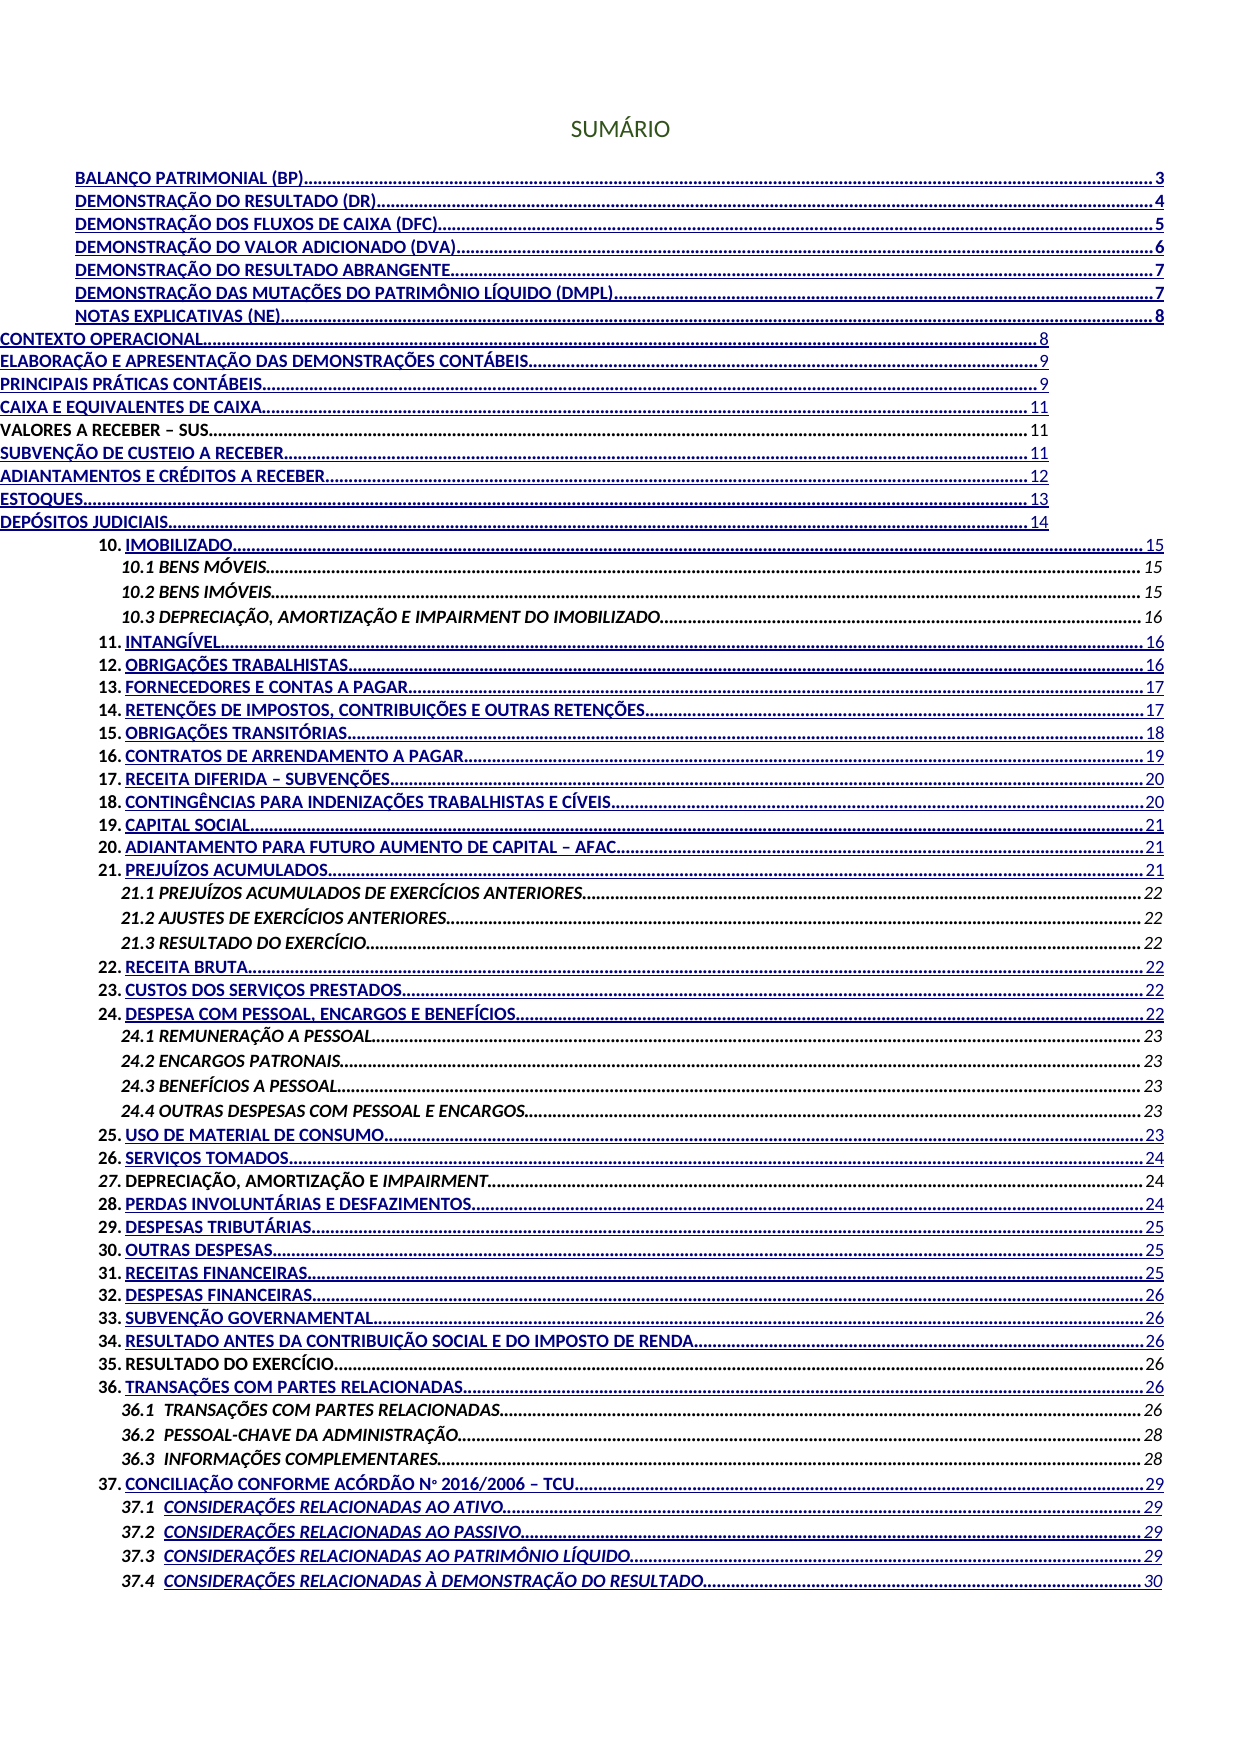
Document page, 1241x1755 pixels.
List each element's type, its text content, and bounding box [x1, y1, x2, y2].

text BALANÇO PATRIMONIAL (BP) 3 [75, 166, 1241, 189]
list RECEITA DIFERIDA – SUBVENÇÕES 20 [98, 767, 1241, 790]
list OBRIGAÇÕES TRANSITÓRIAS 18 [98, 721, 1241, 744]
list ADIANTAMENTO PARA FUTURO AUMENTO DE CAPITAL – AFAC 21 [98, 836, 1241, 858]
list BENEFÍCIOS A PESSOAL 23 [121, 1074, 1241, 1097]
list CONCILIAÇÃO CONFORME ACÓRDÃO Nº 2016/2006 – TCU 29 [98, 1472, 1241, 1495]
list USO DE MATERIAL DE CONSUMO 23 [98, 1123, 1241, 1146]
list INFORMAÇÕES COMPLEMENTARES 28 [121, 1448, 1241, 1471]
list OBRIGAÇÕES TRABALHISTAS 16 [98, 653, 1241, 676]
list AJUSTES DE EXERCÍCIOS ANTERIORES 22 [121, 906, 1241, 929]
list DESPESA COM PESSOAL, ENCARGOS E BENEFÍCIOS 22 [98, 1002, 1241, 1024]
list PREJUÍZOS ACUMULADOS 21 [98, 858, 1241, 881]
list CONTRATOS DE ARRENDAMENTO A PAGAR 19 [98, 744, 1241, 767]
list TRANSAÇÕES COM PARTES RELACIONADAS 26 [121, 1398, 1241, 1421]
list DESPESAS TRIBUTÁRIAS 25 [98, 1215, 1241, 1238]
list RESULTADO ANTES DA CONTRIBUIÇÃO SOCIAL E DO IMPOSTO DE RENDA 26 [98, 1329, 1241, 1352]
list CAIXA E EQUIVALENTES DE CAIXA 11 [0, 395, 1241, 418]
list ESTOQUES 13 [0, 487, 1241, 510]
list CONSIDERAÇÕES RELACIONADAS AO PATRIMÔNIO LÍQUIDO 29 [121, 1545, 1241, 1568]
text NOTAS EXPLICATIVAS (NE) 8 [75, 304, 1241, 327]
list IMOBILIZADO 15 [98, 533, 1241, 556]
list VALORES A RECEBER – SUS 11 [0, 418, 1241, 441]
list DEPRECIAÇÃO, AMORTIZAÇÃO E IMPAIRMENT DO IMOBILIZADO 16 [121, 605, 1241, 628]
text DEMONSTRAÇÃO DOS FLUXOS DE CAIXA (DFC) 5 [75, 212, 1241, 235]
list CONSIDERAÇÕES RELACIONADAS À DEMONSTRAÇÃO DO RESULTADO 30 [121, 1569, 1241, 1592]
text DEMONSTRAÇÃO DO VALOR ADICIONADO (DVA) 6 [75, 235, 1241, 258]
list FORNECEDORES E CONTAS A PAGAR 17 [98, 676, 1241, 698]
list SERVIÇOS TOMADOS 24 [98, 1146, 1241, 1169]
list RETENÇÕES DE IMPOSTOS, CONTRIBUIÇÕES E OUTRAS RETENÇÕES 17 [98, 698, 1241, 721]
list RESULTADO DO EXERCÍCIO 26 [98, 1352, 1241, 1375]
list PREJUÍZOS ACUMULADOS DE EXERCÍCIOS ANTERIORES 22 [121, 881, 1241, 904]
list OUTRAS DESPESAS COM PESSOAL E ENCARGOS 23 [121, 1099, 1241, 1122]
list DESPESAS FINANCEIRAS 26 [98, 1284, 1241, 1306]
list REMUNERAÇÃO A PESSOAL 23 [121, 1025, 1241, 1048]
list PERDAS INVOLUNTÁRIAS E DESFAZIMENTOS 24 [98, 1192, 1241, 1215]
list DEPRECIAÇÃO, AMORTIZAÇÃO E IMPAIRMENT 24 [98, 1169, 1241, 1192]
text DEMONSTRAÇÃO DAS MUTAÇÕES DO PATRIMÔNIO LÍQUIDO (DMPL) 7 [75, 281, 1241, 304]
list BENS IMÓVEIS 15 [121, 581, 1241, 603]
list ADIANTAMENTOS E CRÉDITOS A RECEBER 12 [0, 464, 1241, 487]
list ENCARGOS PATRONAIS 23 [121, 1049, 1241, 1072]
list CONTINGÊNCIAS PARA INDENIZAÇÕES TRABALHISTAS E CÍVEIS 20 [98, 790, 1241, 813]
list RESULTADO DO EXERCÍCIO 22 [121, 931, 1241, 954]
list OUTRAS DESPESAS 25 [98, 1238, 1241, 1261]
list PESSOAL-CHAVE DA ADMINISTRAÇÃO 28 [121, 1423, 1241, 1446]
list TRANSAÇÕES COM PARTES RELACIONADAS 26 [98, 1375, 1241, 1398]
list INTANGÍVEL 16 [98, 630, 1241, 653]
text DEMONSTRAÇÃO DO RESULTADO (DR) 4 [75, 189, 1241, 212]
list SUBVENÇÃO GOVERNAMENTAL 26 [98, 1307, 1241, 1329]
list CONSIDERAÇÕES RELACIONADAS AO PASSIVO 29 [121, 1520, 1241, 1543]
text SUMÁRIO [408, 113, 833, 143]
list RECEITAS FINANCEIRAS 25 [98, 1261, 1241, 1284]
list ELABORAÇÃO E APRESENTAÇÃO DAS DEMONSTRAÇÕES CONTÁBEIS 9 [0, 350, 1241, 372]
list CONSIDERAÇÕES RELACIONADAS AO ATIVO 29 [121, 1495, 1241, 1518]
list CONTEXTO OPERACIONAL 8 [0, 327, 1241, 349]
list RECEITA BRUTA 22 [98, 956, 1241, 978]
list CUSTOS DOS SERVIÇOS PRESTADOS 22 [98, 979, 1241, 1002]
list DEPÓSITOS JUDICIAIS 14 [0, 510, 1241, 533]
list PRINCIPAIS PRÁTICAS CONTÁBEIS 9 [0, 372, 1241, 395]
list BENS MÓVEIS 15 [121, 556, 1241, 579]
text DEMONSTRAÇÃO DO RESULTADO ABRANGENTE 7 [75, 258, 1241, 281]
list CAPITAL SOCIAL 21 [98, 813, 1241, 836]
list SUBVENÇÃO DE CUSTEIO A RECEBER 11 [0, 441, 1241, 464]
